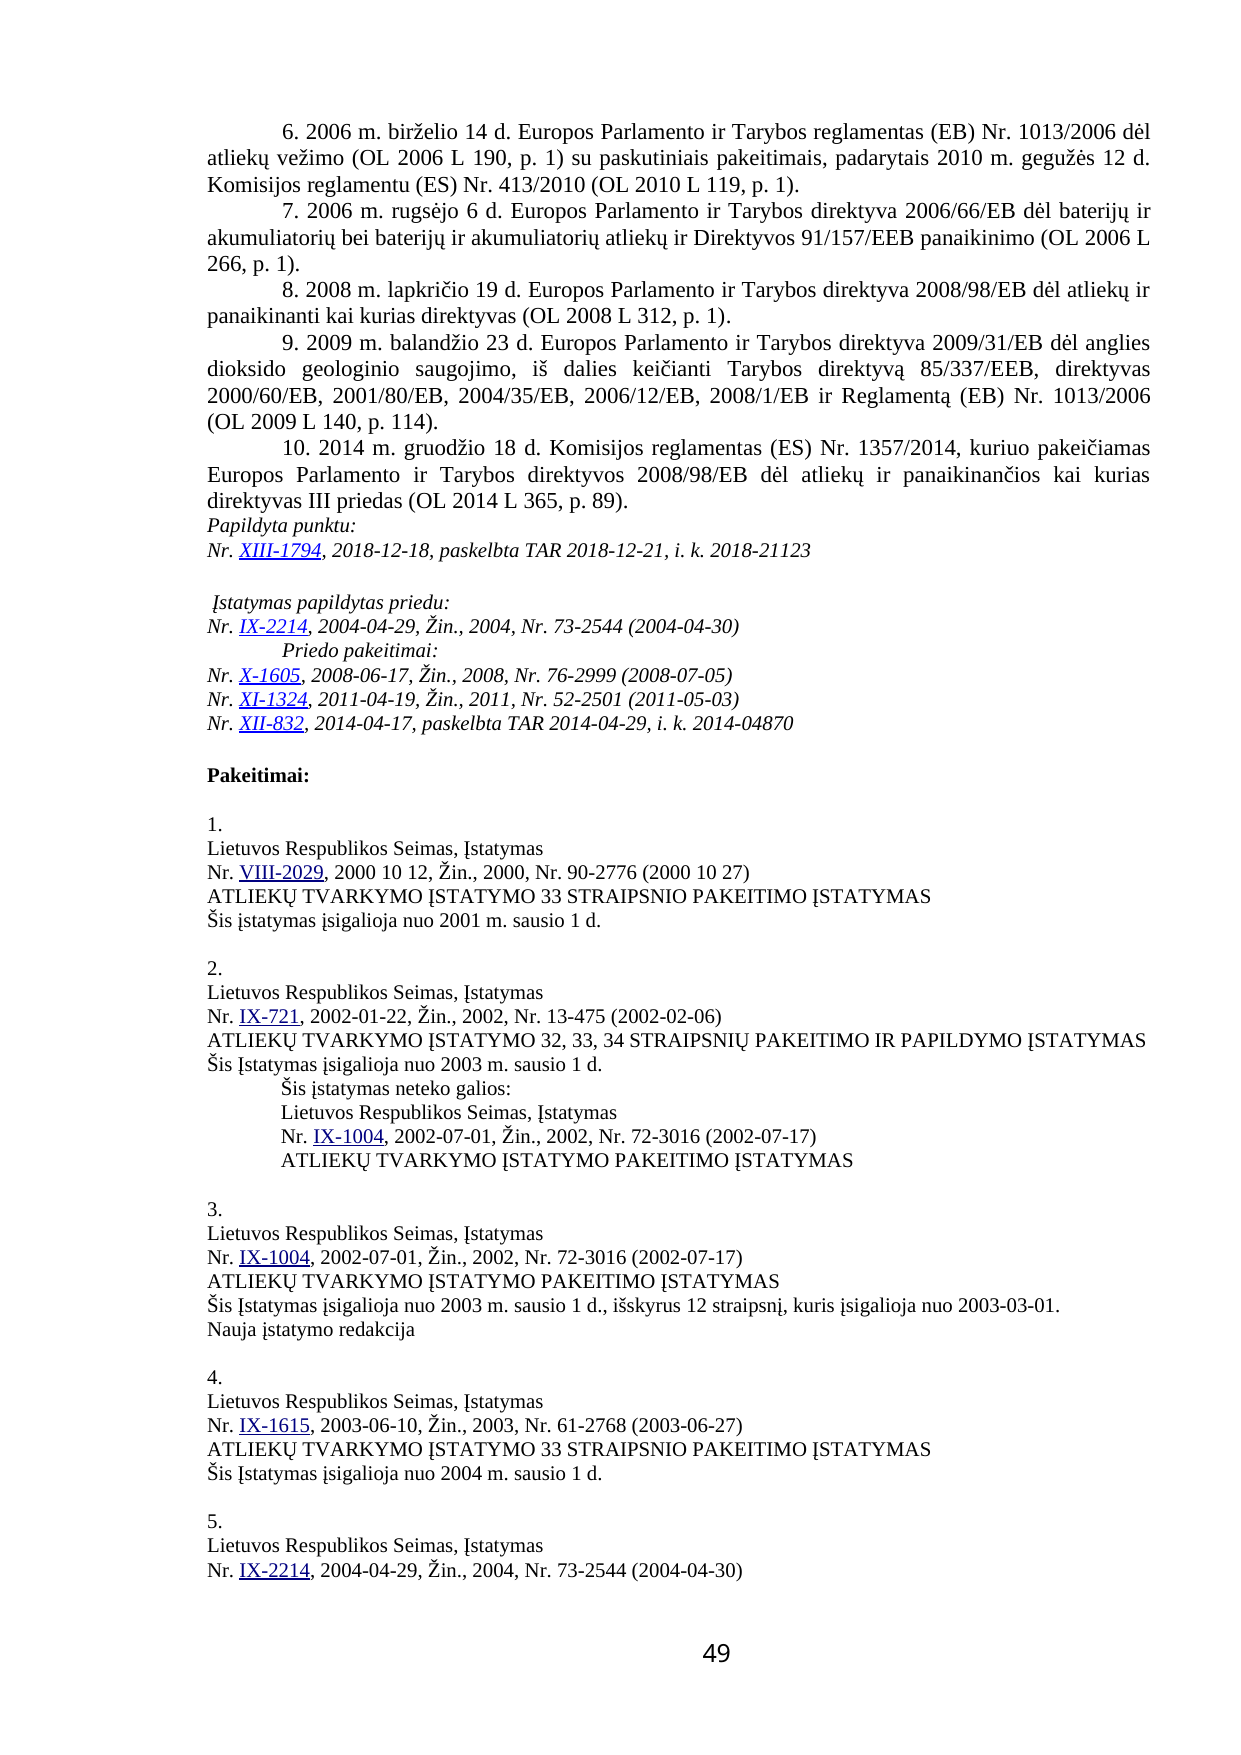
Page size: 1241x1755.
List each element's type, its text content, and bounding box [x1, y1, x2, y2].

text Nr. VIII-2029, 2000 10 12, Žin., 2000, Nr. 90-2776 (2000 10 27) [207, 860, 1152, 884]
text Lietuvos Respublikos Seimas, Įstatymas [207, 1389, 1152, 1413]
text Nr. XIII-1794, 2018-12-18, paskelbta TAR 2018-12-21, i. k. 2018-21123 [207, 537, 1152, 562]
text Nr. IX-2214, 2004-04-29, Žin., 2004, Nr. 73-2544 (2004-04-30) [207, 1557, 1152, 1582]
text Nr. X-1605, 2008-06-17, Žin., 2008, Nr. 76-2999 (2008-07-05) [207, 662, 1152, 687]
text Lietuvos Respublikos Seimas, Įstatymas [207, 1533, 1152, 1557]
text 5. [207, 1509, 1152, 1533]
text 1. [207, 812, 1152, 836]
text Nauja įstatymo redakcija [207, 1317, 1152, 1341]
text Nr. IX-721, 2002-01-22, Žin., 2002, Nr. 13-475 (2002-02-06) [207, 1004, 1152, 1028]
text Nr. IX-1004, 2002-07-01, Žin., 2002, Nr. 72-3016 (2002-07-17) [207, 1245, 1152, 1269]
text 7. 2006 m. rugsėjo 6 d. Europos Parlamento ir Tarybos direktyva 2006/66/EB dėl baterijų ir akumuliatorių bei baterijų ir akumuliatorių atliekų ir Direktyvos 91/157/EEB panaikinimo (OL 2006 L 266, p. 1). [207, 197, 1152, 276]
text Šis Įstatymas įsigalioja nuo 2004 m. sausio 1 d. [207, 1461, 1152, 1485]
text Įstatymas papildytas priedu: [207, 590, 1152, 614]
text Nr. IX-1004, 2002-07-01, Žin., 2002, Nr. 72-3016 (2002-07-17) [207, 1124, 1152, 1148]
text 2. [207, 956, 1152, 980]
text Lietuvos Respublikos Seimas, Įstatymas [207, 1221, 1152, 1245]
text Nr. IX-2214, 2004-04-29, Žin., 2004, Nr. 73-2544 (2004-04-30) [207, 614, 1152, 638]
text Priedo pakeitimai: [207, 638, 1152, 662]
text Lietuvos Respublikos Seimas, Įstatymas [207, 836, 1152, 860]
text Nr. XII-832, 2014-04-17, paskelbta TAR 2014-04-29, i. k. 2014-04870 [207, 711, 1152, 735]
text ATLIEKŲ TVARKYMO ĮSTATYMO 33 STRAIPSNIO PAKEITIMO ĮSTATYMAS [207, 1437, 1152, 1461]
text Nr. IX-1615, 2003-06-10, Žin., 2003, Nr. 61-2768 (2003-06-27) [207, 1413, 1152, 1437]
text 6. 2006 m. birželio 14 d. Europos Parlamento ir Tarybos reglamentas (EB) Nr. 1013/2006 dėl atliekų vežimo (OL 2006 L 190, p. 1) su paskutiniais pakeitimais, padarytais 2010 m. gegužės 12 d. Komisijos reglamentu (ES) Nr. 413/2010 (OL 2010 L 119, p. 1). [207, 118, 1152, 197]
text 8. 2008 m. lapkričio 19 d. Europos Parlamento ir Tarybos direktyva 2008/98/EB dėl atliekų ir panaikinanti kai kurias direktyvas (OL 2008 L 312, p. 1). [207, 276, 1152, 329]
text 9. 2009 m. balandžio 23 d. Europos Parlamento ir Tarybos direktyva 2009/31/EB dėl anglies dioksido geologinio saugojimo, iš dalies keičianti Tarybos direktyvą 85/337/EEB, direktyvas 2000/60/EB, 2001/80/EB, 2004/35/EB, 2006/12/EB, 2008/1/EB ir Reglamentą (EB) Nr. 1013/2006 (OL 2009 L 140, p. 114). [207, 329, 1152, 434]
text Pakeitimai: [207, 763, 1152, 787]
text 10. 2014 m. gruodžio 18 d. Komisijos reglamentas (ES) Nr. 1357/2014, kuriuo pakeičiamas Europos Parlamento ir Tarybos direktyvos 2008/98/EB dėl atliekų ir panaikinančios kai kurias direktyvas III priedas (OL 2014 L 365, p. 89). [207, 434, 1152, 513]
text 4. [207, 1365, 1152, 1389]
text Šis įstatymas įsigalioja nuo 2001 m. sausio 1 d. [207, 908, 1152, 932]
text Šis įstatymas neteko galios: [207, 1076, 1152, 1100]
text 3. [207, 1197, 1152, 1221]
text Lietuvos Respublikos Seimas, Įstatymas [207, 1100, 1152, 1124]
text Lietuvos Respublikos Seimas, Įstatymas [207, 980, 1152, 1004]
text Šis Įstatymas įsigalioja nuo 2003 m. sausio 1 d. [207, 1052, 1152, 1076]
text ATLIEKŲ TVARKYMO ĮSTATYMO 33 STRAIPSNIO PAKEITIMO ĮSTATYMAS [207, 884, 1152, 908]
text Šis Įstatymas įsigalioja nuo 2003 m. sausio 1 d., išskyrus 12 straipsnį, kuris įsigalioja nuo 2003-03-01. [207, 1293, 1152, 1317]
text ATLIEKŲ TVARKYMO ĮSTATYMO 32, 33, 34 STRAIPSNIŲ PAKEITIMO IR PAPILDYMO ĮSTATYMAS [207, 1028, 1152, 1052]
text ATLIEKŲ TVARKYMO ĮSTATYMO PAKEITIMO ĮSTATYMAS [207, 1148, 1152, 1172]
text Nr. XI-1324, 2011-04-19, Žin., 2011, Nr. 52-2501 (2011-05-03) [207, 687, 1152, 711]
text ATLIEKŲ TVARKYMO ĮSTATYMO PAKEITIMO ĮSTATYMAS [207, 1269, 1152, 1293]
text Papildyta punktu: [207, 513, 1152, 537]
